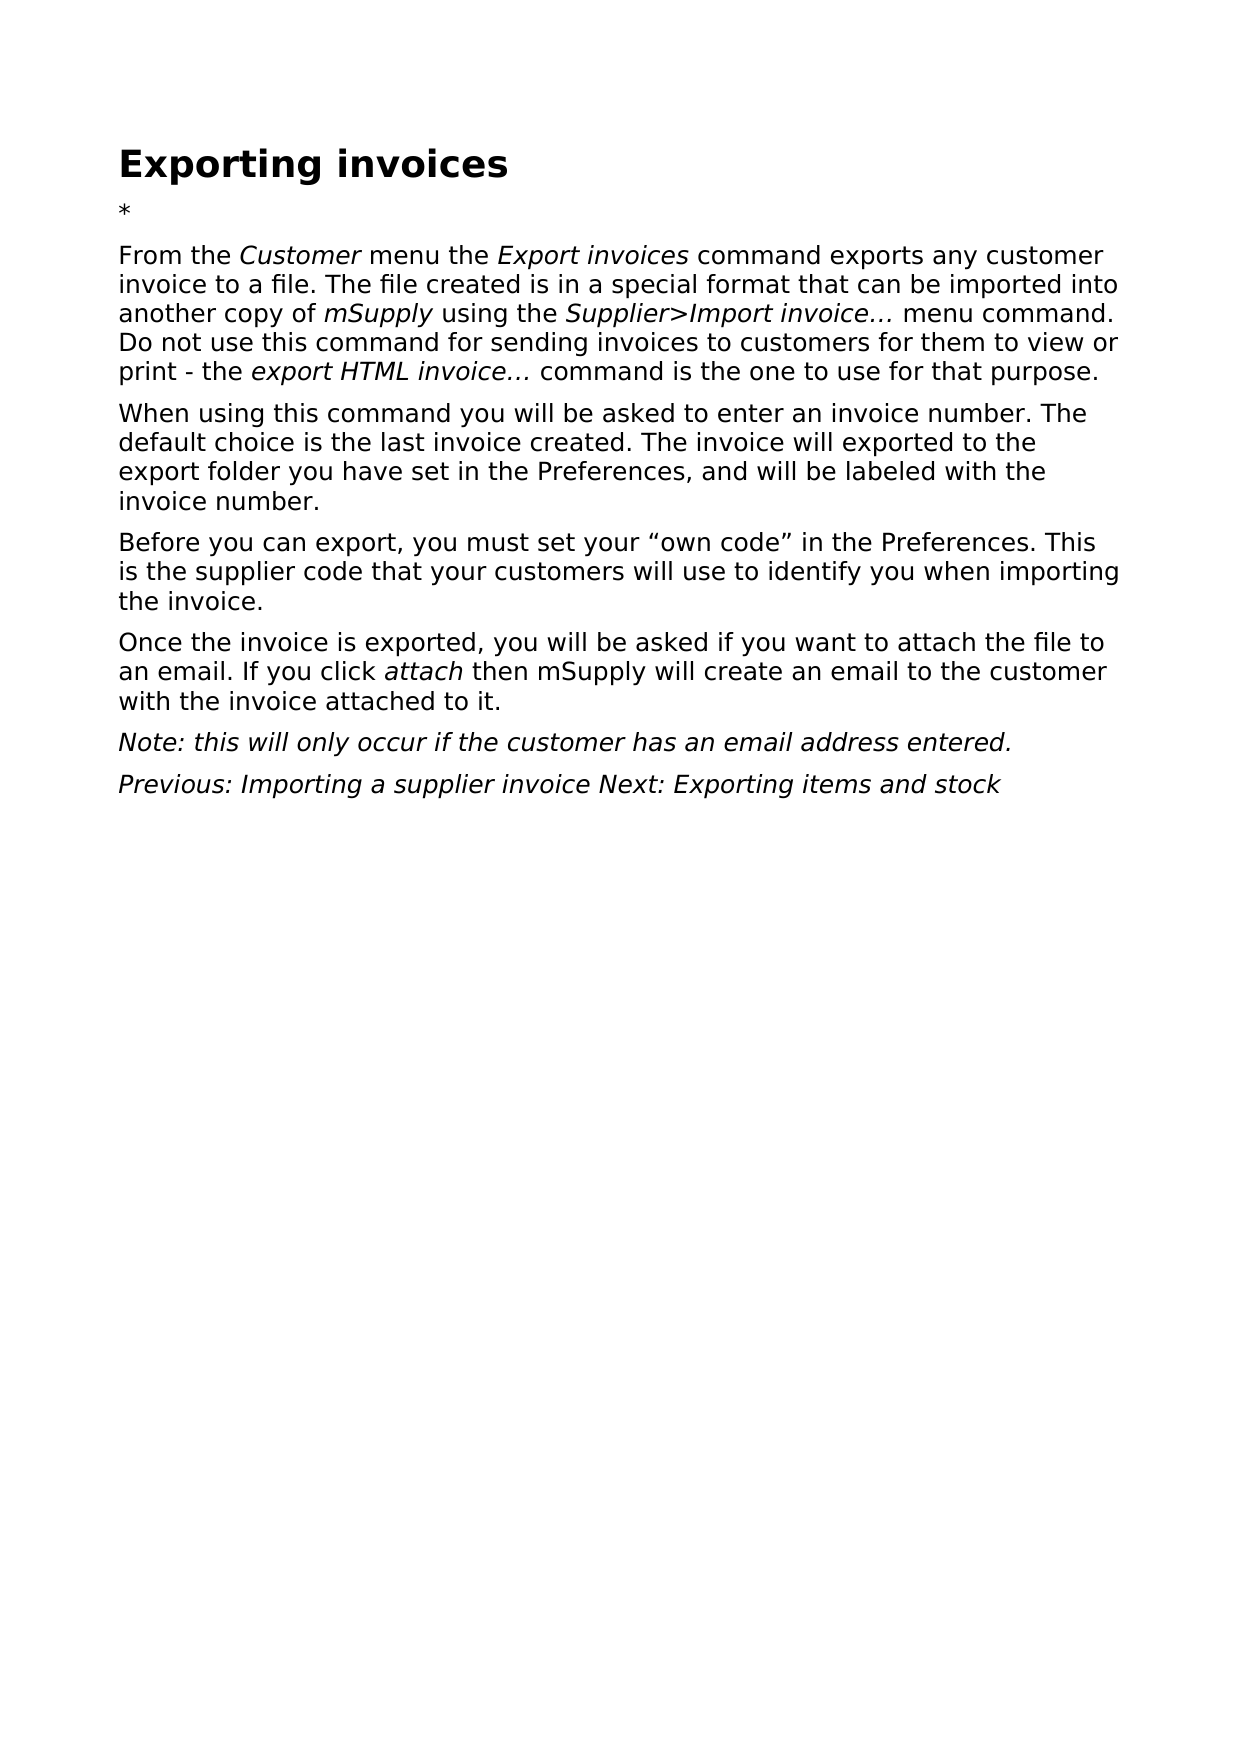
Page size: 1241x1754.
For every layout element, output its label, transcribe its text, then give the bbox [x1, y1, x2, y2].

text Note: this will only occur if the customer has an email address entered. [118, 728, 1122, 758]
text From the Customer menu the Export invoices command exports any customer invoice to a file. The file created is in a special format that can be imported into another copy of mSupply using the Supplier>Import invoice… menu command. Do not use this command for sending invoices to customers for them to view or print - the export HTML invoice… command is the one to use for that purpose. [118, 241, 1122, 387]
text Previous: Importing a supplier invoice Next: Exporting items and stock [118, 770, 1122, 799]
subtitle Exporting invoices [118, 143, 1122, 187]
text When using this command you will be asked to enter an invoice number. The default choice is the last invoice created. The invoice will exported to the export folder you have set in the Preferences, and will be labeled with the invoice number. [118, 399, 1122, 516]
text * [118, 199, 1122, 228]
text Before you can export, you must set your “own code” in the Preferences. This is the supplier code that your customers will use to identify you when importing the invoice. [118, 528, 1122, 616]
text Once the invoice is exported, you will be asked if you want to attach the file to an email. If you click attach then mSupply will create an email to the customer with the invoice attached to it. [118, 628, 1122, 716]
